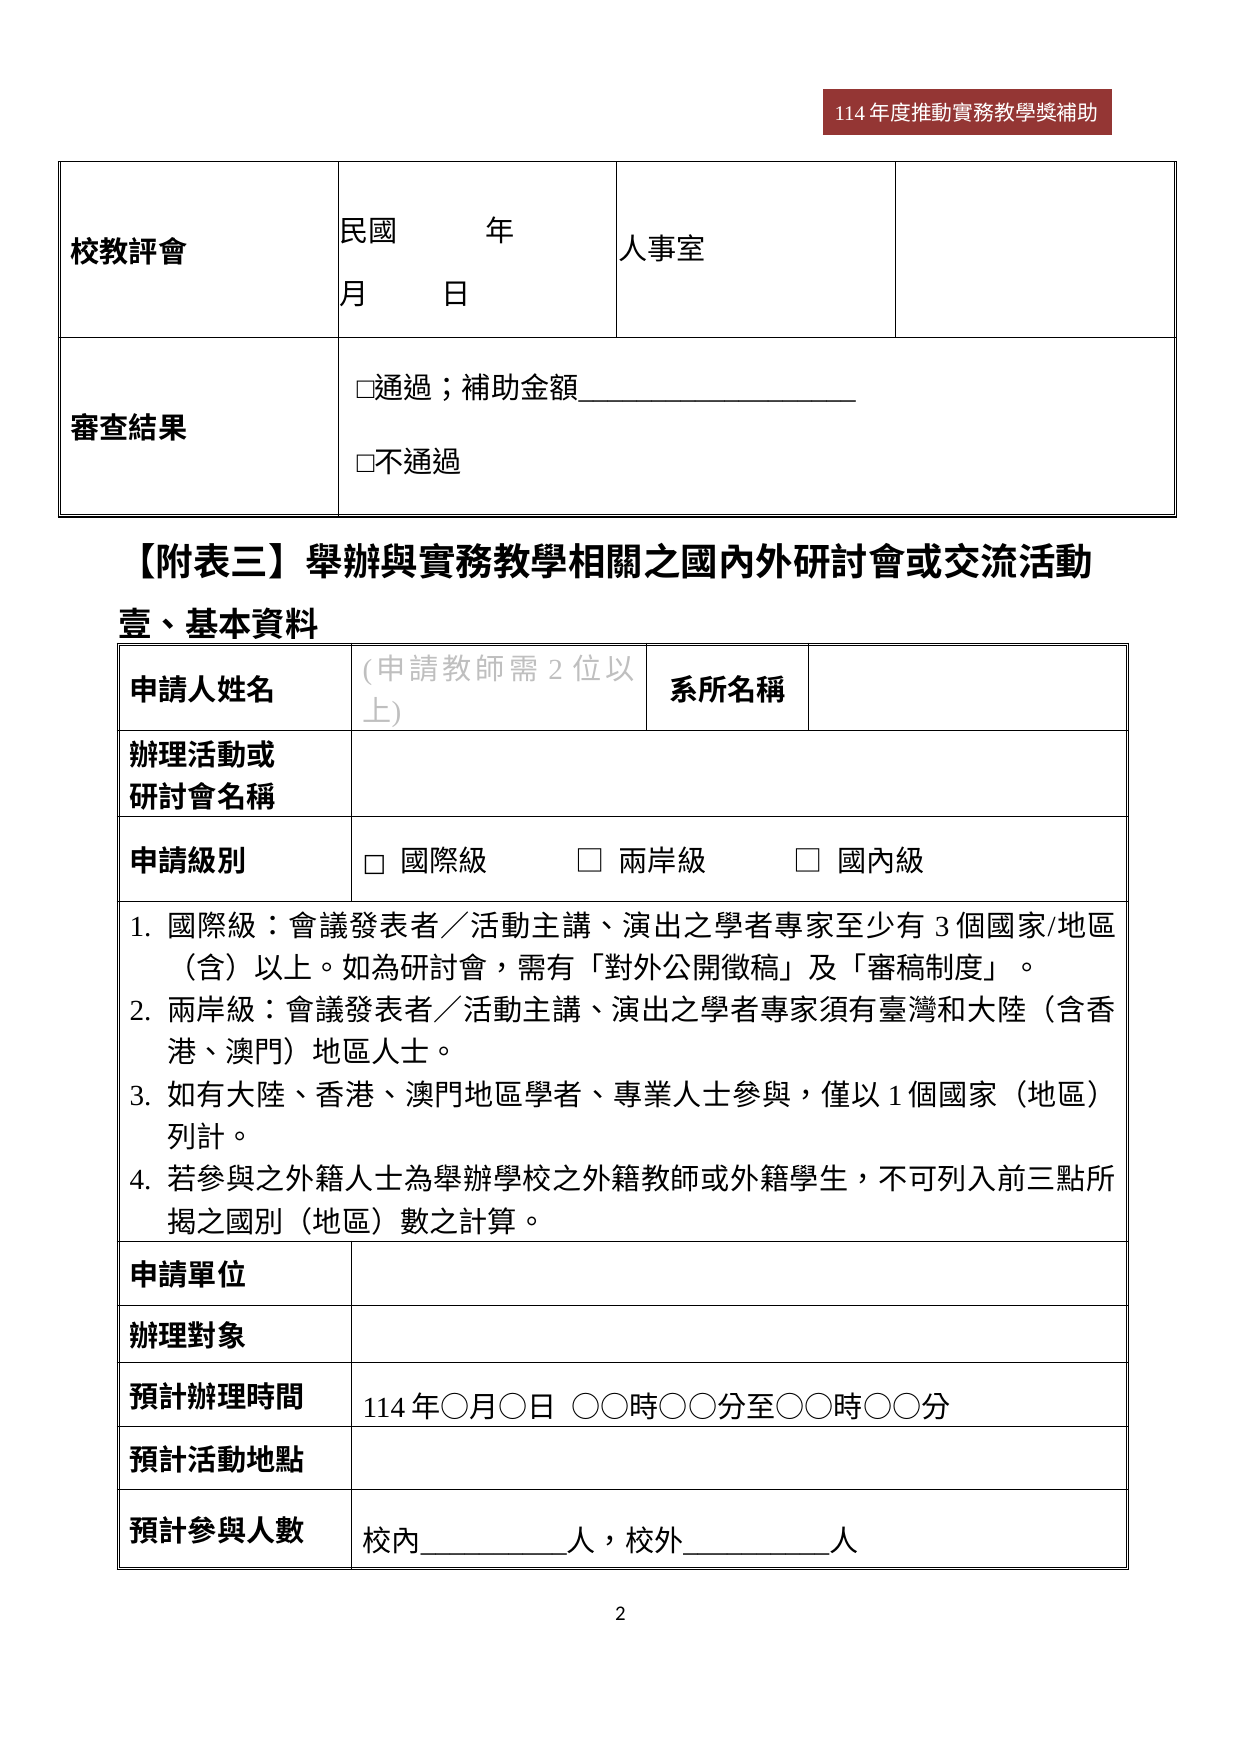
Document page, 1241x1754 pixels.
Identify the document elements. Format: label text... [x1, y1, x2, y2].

table_cell 校內­__________人，校外__________人 [352, 1490, 1126, 1567]
table_cell 辦理活動或 研討會名稱 [120, 731, 351, 816]
table_cell 審查結果 [61, 338, 338, 514]
table_cell 預計活動地點 [120, 1427, 351, 1489]
table_cell 預計參與人數 [120, 1490, 351, 1567]
table_cell □通過；補助金額___________________ □不通過 [339, 338, 1174, 514]
table_header 申請人姓名 [120, 646, 351, 730]
table_cell 國際級 □ 兩岸級 □ 國內級 [352, 817, 1126, 901]
table_cell 國際級：會議發表者／活動主講、演出之學者專家至少有3個國家/地區（含）以上。如為研討會，需有「對外公開徵稿」及「審稿制度」。 兩岸級：會議發表者／活動主講、演出之學者專家須有臺灣和大陸（含香港、澳門）地區人士。 如有大陸、香港、澳門地區學者、專業人士參與，僅以1個國家（地區）列計。 若參與之外籍人士為舉辦學校之外籍教師或外籍學生，不可列入前三點所揭之國別（地區）數之計算。 [120, 902, 1126, 1241]
table_cell 民國 年 月 日 [339, 162, 616, 337]
table_cell [352, 1427, 1126, 1489]
table_cell [352, 1306, 1126, 1362]
table_cell 申請級別 [120, 817, 351, 901]
table_cell [352, 1242, 1126, 1304]
text 【附表三】舉辦與實務教學相關之國內外研討會或交流活動 [118, 518, 1166, 580]
table_header [809, 646, 1126, 730]
table_cell 114年○月○日 ○○時○○分至○○時○○分 [352, 1363, 1126, 1426]
table_cell 申請單位 [120, 1242, 351, 1304]
table_cell [896, 162, 1174, 337]
table_cell 預計辦理時間 [120, 1363, 351, 1426]
table_cell 校教評會 [61, 162, 338, 337]
table_cell 人事室 [617, 162, 895, 337]
table_cell 辦理對象 [120, 1306, 351, 1362]
table_header 系所名稱 [647, 646, 808, 730]
text 壹、基本資料 [118, 580, 1122, 642]
table_cell [352, 731, 1126, 816]
table_header (申請教師需2位以上) [352, 646, 646, 730]
